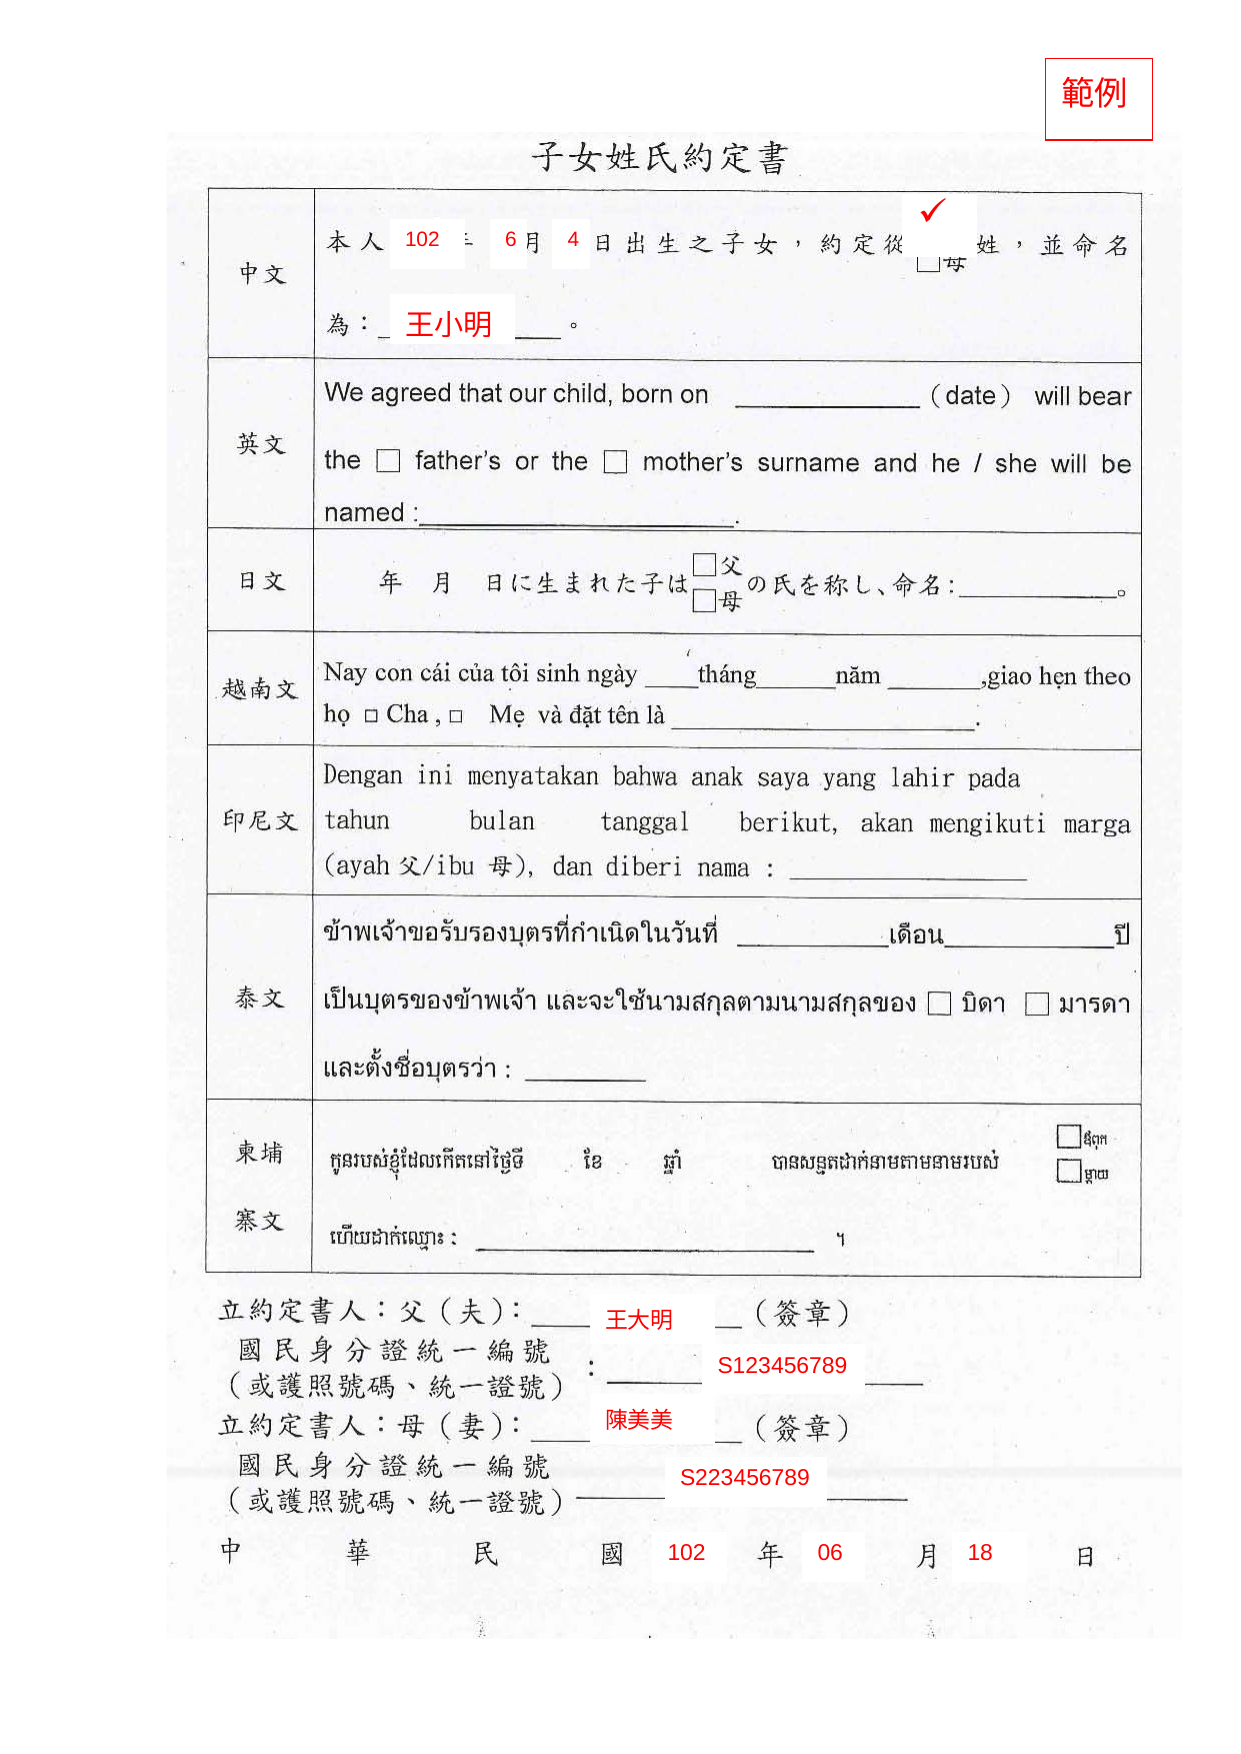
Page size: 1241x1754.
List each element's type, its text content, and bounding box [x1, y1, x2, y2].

text 4 [567, 243, 574, 251]
text 18 [967, 1539, 1012, 1566]
text 王小明 [405, 302, 499, 337]
text 4 [567, 227, 574, 241]
text S123456789 [717, 1352, 849, 1378]
picture [166, 132, 1182, 1639]
text 6 [505, 227, 512, 251]
text 102 [667, 1539, 712, 1566]
text  [917, 202, 962, 236]
text 範例 [1061, 66, 1137, 114]
text 102 [405, 227, 449, 251]
text S223456789 [680, 1464, 812, 1491]
text 06 [817, 1539, 849, 1566]
text 王大明 [605, 1302, 699, 1335]
text 陳美美 [605, 1402, 699, 1435]
